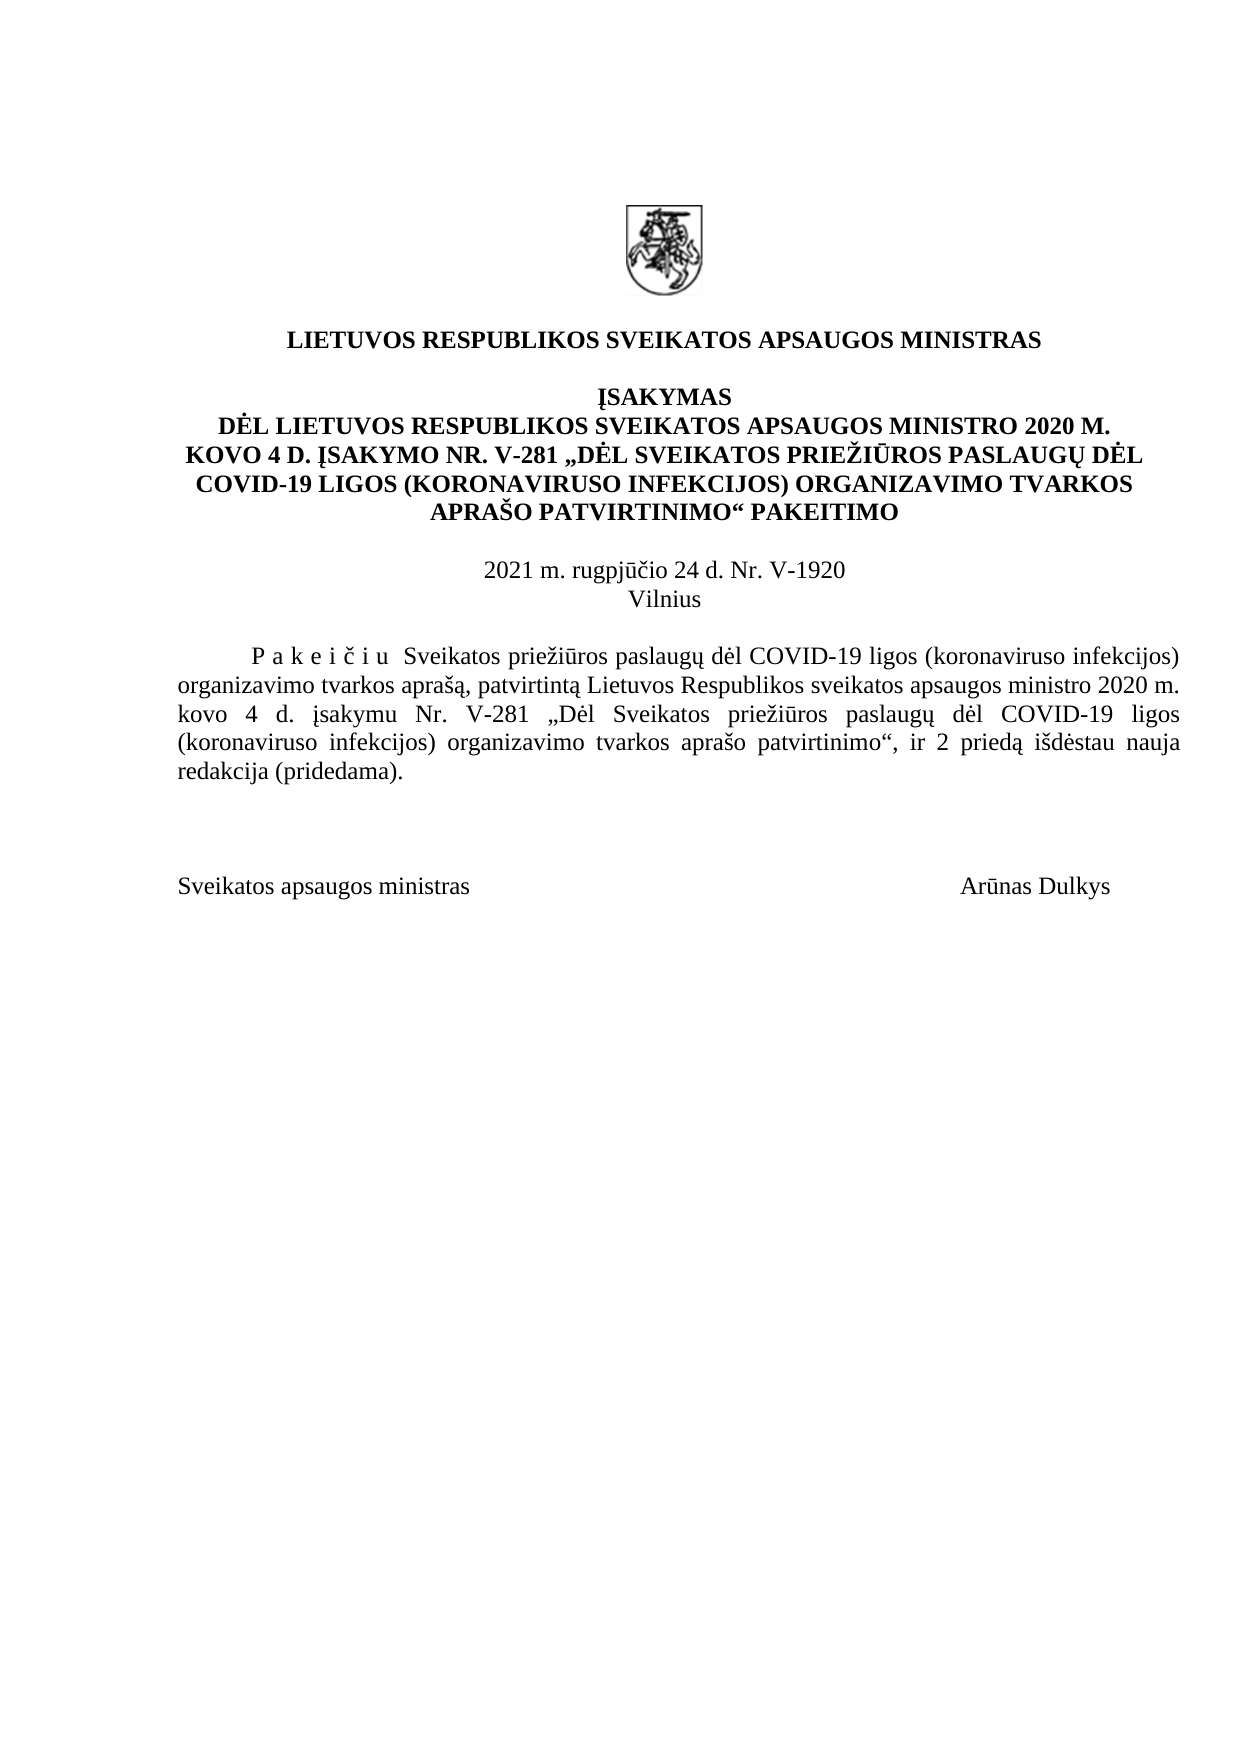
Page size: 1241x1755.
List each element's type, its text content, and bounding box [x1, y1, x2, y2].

text Sveikatos apsaugos ministras Arūnas Dulkys [177, 871, 1181, 900]
text 2021 m. rugpjūčio 24 d. Nr. V-1920 [177, 555, 1152, 584]
text ĮSAKYMAS [177, 382, 1152, 411]
text DĖL LIETUVOS RESPUBLIKOS SVEIKATOS APSAUGOS MINISTRO 2020 M. KOVO 4 D. ĮSAKYMO NR. V-281 „DĖL SVEIKATOS PRIEŽIŪROS PASLAUGŲ DĖL COVID-19 LIGOS (KORONAVIRUSO INFEKCIJOS) ORGANIZAVIMO TVARKOS APRAŠO PATVIRTINIMO“ PAKEITIMO [177, 411, 1152, 526]
text P a k e i č i u Sveikatos priežiūros paslaugų dėl COVID-19 ligos (koronaviruso infekcijos) organizavimo tvarkos aprašą, patvirtintą Lietuvos Respublikos sveikatos apsaugos ministro 2020 m. kovo 4 d. įsakymu Nr. V-281 „Dėl Sveikatos priežiūros paslaugų dėl COVID-19 ligos (koronaviruso infekcijos) organizavimo tvarkos aprašo patvirtinimo“, ir 2 priedą išdėstau nauja redakcija (pridedama). [177, 641, 1181, 785]
text LIETUVOS RESPUBLIKOS SVEIKATOS APSAUGOS MINISTRAS [177, 325, 1152, 354]
text Vilnius [177, 584, 1152, 612]
